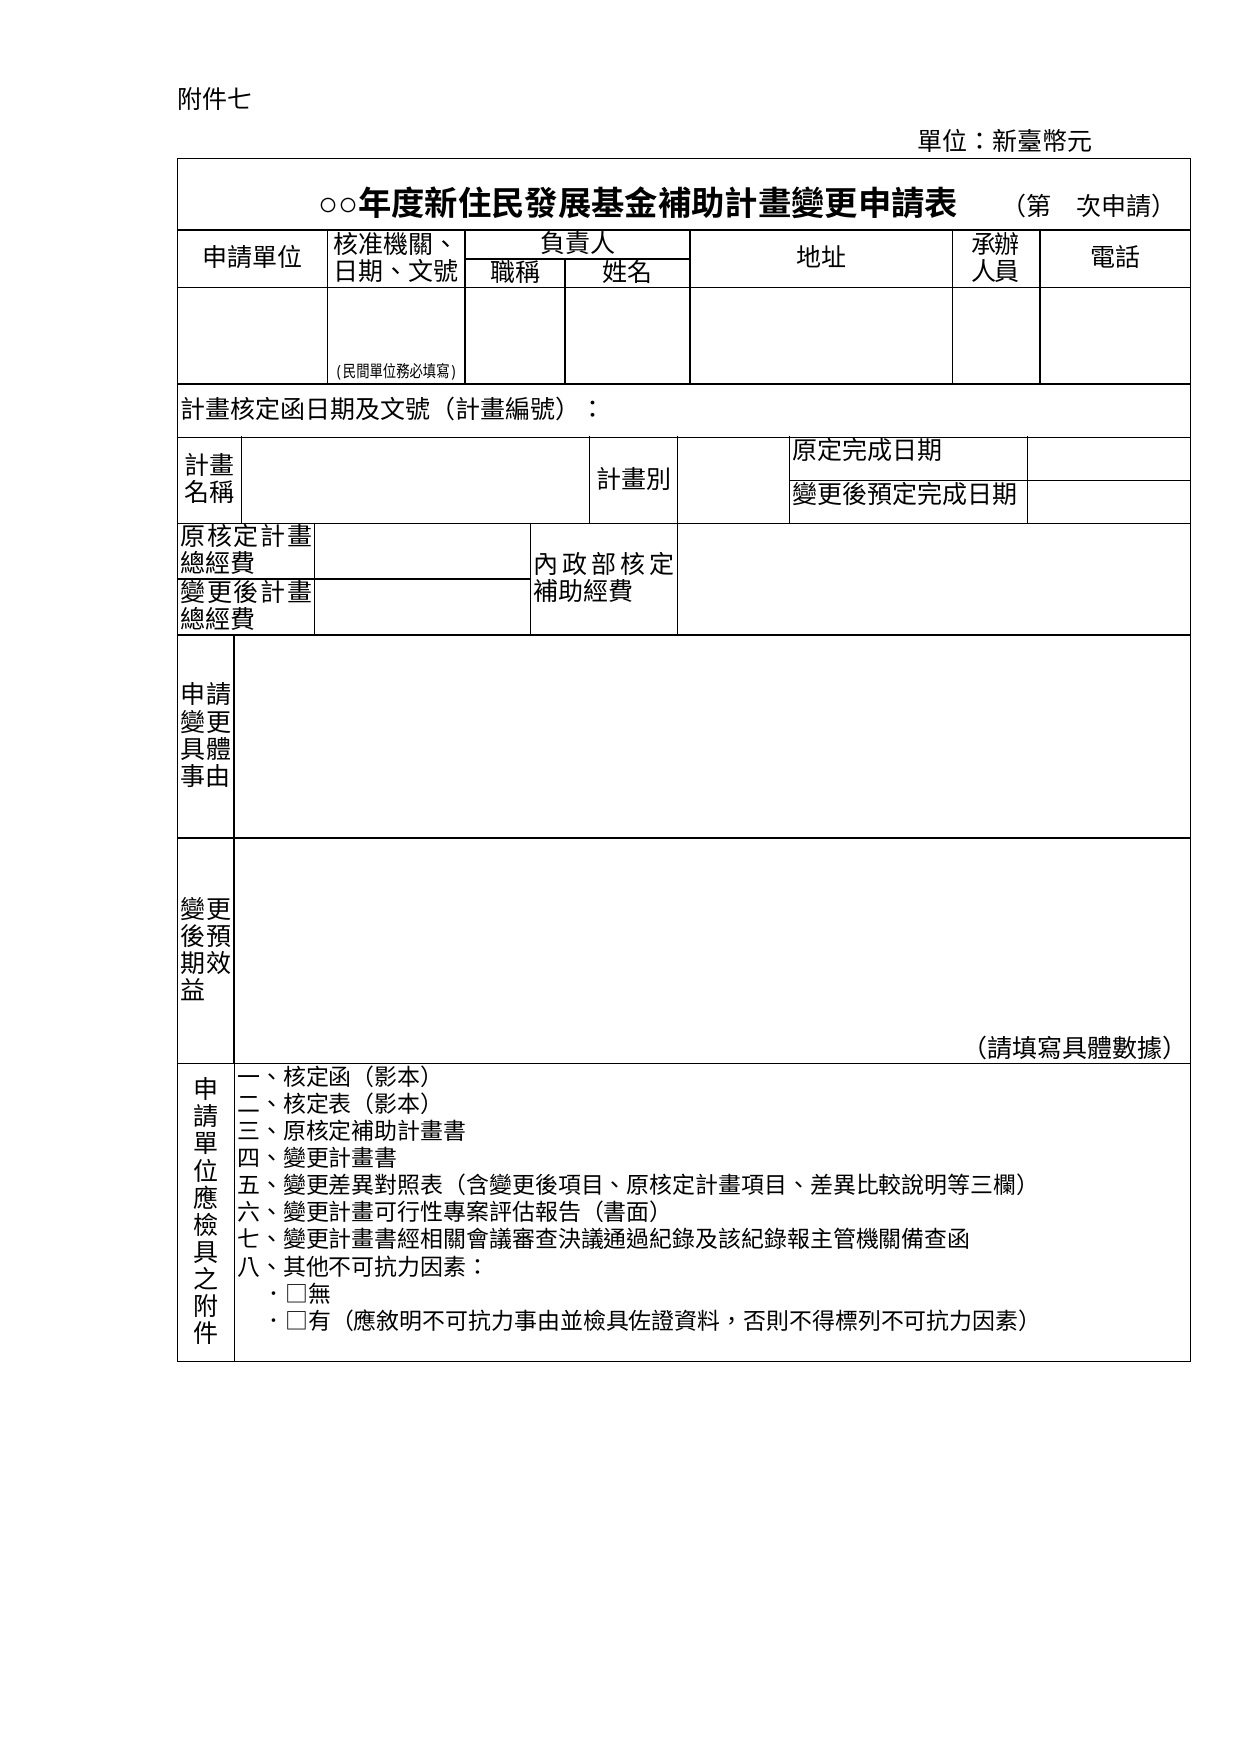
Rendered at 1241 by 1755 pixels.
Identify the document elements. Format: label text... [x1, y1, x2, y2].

table_cell 變更後計畫總經費 [178, 580, 314, 634]
table_cell 原定完成日期 [790, 438, 1027, 480]
table_cell 地址 [691, 231, 952, 286]
table_cell 變更後預定完成日期 [790, 481, 1027, 522]
table_cell (民間單位務必填寫) [328, 288, 464, 383]
table_cell 計畫核定函日期及文號（計畫編號）： [178, 385, 1190, 436]
table_cell [1028, 438, 1190, 480]
table_cell [235, 636, 1190, 837]
table_cell 計畫別 [590, 438, 677, 522]
text 單位：新臺幣元 [177, 117, 1093, 158]
table_cell [315, 524, 530, 578]
table_cell 負責人 [466, 231, 689, 258]
table_header ○○年度新住民發展基金補助計畫變更申請表 （第 次申請） [178, 159, 1190, 229]
table_cell [315, 580, 530, 634]
table_cell 原核定計畫總經費 [178, 524, 314, 578]
table_cell [691, 288, 952, 383]
table_cell 變更後預期效益 [178, 839, 233, 1063]
table_cell 姓名 [566, 260, 689, 286]
table_cell 職稱 [466, 260, 564, 286]
table_cell 申 請 單 位 應 檢 具 之 附 件 [178, 1064, 234, 1361]
table_cell 申請變更具體事由 [178, 636, 233, 837]
table_cell [678, 438, 789, 522]
table_cell 一、核定函（影本） 二、核定表（影本） 三、原核定補助計畫書 四、變更計畫書 五、變更差異對照表（含變更後項目、原核定計畫項目、差異比較說明等三欄） 六、變更計畫可行性專案評估報告（書面） 七、變更計畫書經相關會議審查決議通過紀錄及該紀錄報主管機關備查函 八、其他不可抗力因素： ．□無 ．□有（應敘明不可抗力事由並檢具佐證資料，否則不得標列不可抗力因素） [235, 1064, 1190, 1361]
table_cell [953, 288, 1039, 383]
table_cell [466, 288, 564, 383]
table_cell [1041, 288, 1190, 383]
table_cell 內政部核定補助經費 [531, 524, 677, 634]
table_cell 核准機關、日期、文號 [328, 231, 464, 286]
table_cell [678, 524, 1190, 634]
table_cell 計畫名稱 [178, 438, 241, 522]
table_cell [566, 288, 689, 383]
table_cell 申請單位 [178, 231, 327, 286]
text 附件七 [177, 75, 1093, 117]
table_cell [1028, 481, 1190, 522]
table_cell （請填寫具體數據） [235, 839, 1190, 1063]
table_cell 電話 [1041, 231, 1190, 286]
table_cell 承辦 人員 [953, 231, 1039, 286]
table_cell [178, 288, 327, 383]
table_cell [242, 438, 589, 522]
